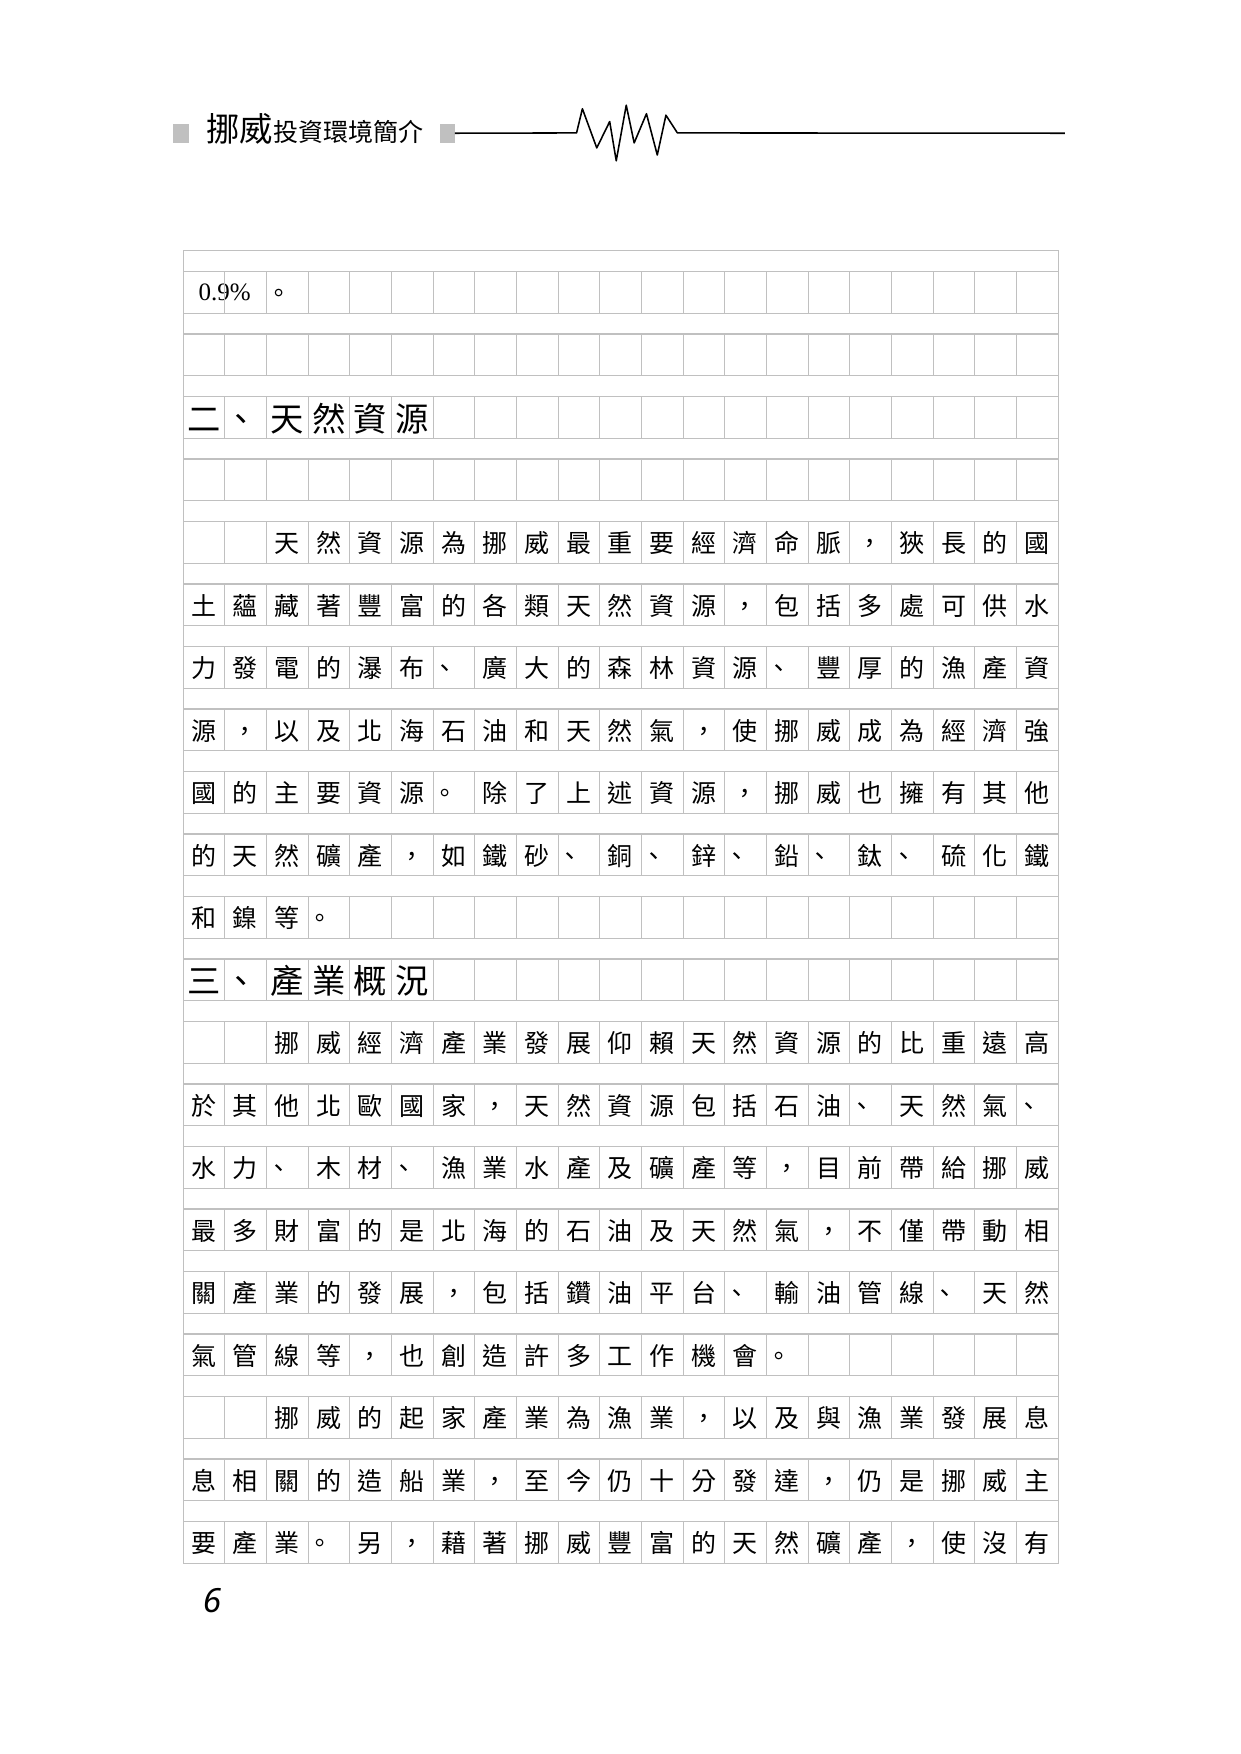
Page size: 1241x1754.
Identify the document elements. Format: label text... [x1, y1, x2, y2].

text [809, 960, 849, 1000]
text 況 [392, 960, 433, 1000]
text [184, 939, 1058, 958]
text 天然資源為挪威最重要經濟命脈，狹長的國土蘊藏著豐富的各類天然資源，包括多處可供水力發電的瀑布、廣大的森林資源、豐厚的漁產資源，以及北海石油和天然氣，使挪威成為經濟強國的主要資源。除了上述資源，挪威也擁有其他的天然礦產，如鐵砂、銅、鋅、鉛、鈦、硫化鐵和鎳等。 [184, 689, 1058, 708]
text [600, 397, 641, 438]
text 、 [225, 397, 266, 438]
text 挪威主要出口高耗能產品，進口高科技產品，是全球前20大石油出口國之一及第二大天然氣和海產品出口國，以總體出口而言，挪威躋身於全球前25大出口國之列（不包括歐盟間貿易）。另，工業產品（船舶、石油平臺等）占出口總額的近10%。挪威主要進口機械、運輸、資訊技術相關製成品，占進口總額40%。2020年挪威出口額大幅減少15%，進口額則微幅增加0.9%。 [184, 251, 1058, 271]
text 天然資源為挪威最重要經濟命脈，狹長的國土蘊藏著豐富的各類天然資源，包括多處可供水力發電的瀑布、廣大的森林資源、豐厚的漁產資源，以及北海石油和天然氣，使挪威成為經濟強國的主要資源。除了上述資源，挪威也擁有其他的天然礦產，如鐵砂、銅、鋅、鉛、鈦、硫化鐵和鎳等。 [184, 814, 1058, 833]
text [434, 960, 474, 1000]
text [559, 960, 599, 1000]
text 天然資源為挪威最重要經濟命脈，狹長的國土蘊藏著豐富的各類天然資源，包括多處可供水力發電的瀑布、廣大的森林資源、豐厚的漁產資源，以及北海石油和天然氣，使挪威成為經濟強國的主要資源。除了上述資源，挪威也擁有其他的天然礦產，如鐵砂、銅、鋅、鉛、鈦、硫化鐵和鎳等。 [184, 501, 1058, 521]
text [892, 960, 933, 1000]
text [1017, 960, 1058, 1000]
text [850, 397, 891, 438]
text [517, 397, 558, 438]
text [475, 397, 516, 438]
text 然 [309, 397, 349, 438]
text [975, 397, 1016, 438]
text 業 [309, 960, 349, 1000]
text 、 [225, 960, 266, 1000]
text [975, 960, 1016, 1000]
text [850, 960, 891, 1000]
text [642, 960, 683, 1000]
text [725, 397, 766, 438]
text [809, 397, 849, 438]
text [1017, 397, 1058, 438]
text 挪威經濟產業發展仰賴天然資源的比重遠高於其他北歐國家，天然資源包括石油、天然氣、水力、木材、漁業水產及礦產等，目前帶給挪威最多財富的是北海的石油及天然氣，不僅帶動相關產業的發展，包括鑽油平台、輸油管線、天然氣管線等，也創造許多工作機會。 [184, 1126, 1058, 1146]
text [892, 397, 933, 438]
text [934, 960, 974, 1000]
text 挪威的起家產業為漁業，以及與漁業發展息息相關的造船業，至今仍十分發達，仍是挪威主要產業。另，藉著挪威豐富的天然礦產，使沒有汽車製造業的挪威卻能出口不少汽車零配件，如鋁合金輪圈、鋁製保險桿、輪軸、煞車、排氣系統及安全配備等。因此，挪威的產業基本上為天然資源導向型的發展，與鄰國具高附加價值之瑞典的工程、機械業、芬蘭的電子資訊業等截然不同。 [184, 1376, 1058, 1396]
text [725, 960, 766, 1000]
text 挪威的起家產業為漁業，以及與漁業發展息息相關的造船業，至今仍十分發達，仍是挪威主要產業。另，藉著挪威豐富的天然礦產，使沒有汽車製造業的挪威卻能出口不少汽車零配件，如鋁合金輪圈、鋁製保險桿、輪軸、煞車、排氣系統及安全配備等。因此，挪威的產業基本上為天然資源導向型的發展，與鄰國具高附加價值之瑞典的工程、機械業、芬蘭的電子資訊業等截然不同。 [184, 1501, 1058, 1521]
text 天然資源為挪威最重要經濟命脈，狹長的國土蘊藏著豐富的各類天然資源，包括多處可供水力發電的瀑布、廣大的森林資源、豐厚的漁產資源，以及北海石油和天然氣，使挪威成為經濟強國的主要資源。除了上述資源，挪威也擁有其他的天然礦產，如鐵砂、銅、鋅、鉛、鈦、硫化鐵和鎳等。 [184, 626, 1058, 646]
text [684, 960, 724, 1000]
text 天 [267, 397, 308, 438]
text 挪威經濟產業發展仰賴天然資源的比重遠高於其他北歐國家，天然資源包括石油、天然氣、水力、木材、漁業水產及礦產等，目前帶給挪威最多財富的是北海的石油及天然氣，不僅帶動相關產業的發展，包括鑽油平台、輸油管線、天然氣管線等，也創造許多工作機會。 [184, 1314, 1058, 1333]
text 概 [350, 960, 391, 1000]
text 挪威經濟產業發展仰賴天然資源的比重遠高於其他北歐國家，天然資源包括石油、天然氣、水力、木材、漁業水產及礦產等，目前帶給挪威最多財富的是北海的石油及天然氣，不僅帶動相關產業的發展，包括鑽油平台、輸油管線、天然氣管線等，也創造許多工作機會。 [184, 1001, 1058, 1021]
text [600, 960, 641, 1000]
text 二 [184, 397, 224, 438]
text [684, 397, 724, 438]
text 挪威經濟產業發展仰賴天然資源的比重遠高於其他北歐國家，天然資源包括石油、天然氣、水力、木材、漁業水產及礦產等，目前帶給挪威最多財富的是北海的石油及天然氣，不僅帶動相關產業的發展，包括鑽油平台、輸油管線、天然氣管線等，也創造許多工作機會。 [184, 1189, 1058, 1208]
text [475, 960, 516, 1000]
text [767, 960, 808, 1000]
text 源 [392, 397, 433, 438]
text 挪威的起家產業為漁業，以及與漁業發展息息相關的造船業，至今仍十分發達，仍是挪威主要產業。另，藉著挪威豐富的天然礦產，使沒有汽車製造業的挪威卻能出口不少汽車零配件，如鋁合金輪圈、鋁製保險桿、輪軸、煞車、排氣系統及安全配備等。因此，挪威的產業基本上為天然資源導向型的發展，與鄰國具高附加價值之瑞典的工程、機械業、芬蘭的電子資訊業等截然不同。 [184, 1439, 1058, 1458]
text 天然資源為挪威最重要經濟命脈，狹長的國土蘊藏著豐富的各類天然資源，包括多處可供水力發電的瀑布、廣大的森林資源、豐厚的漁產資源，以及北海石油和天然氣，使挪威成為經濟強國的主要資源。除了上述資源，挪威也擁有其他的天然礦產，如鐵砂、銅、鋅、鉛、鈦、硫化鐵和鎳等。 [184, 564, 1058, 583]
text [642, 397, 683, 438]
text 天然資源為挪威最重要經濟命脈，狹長的國土蘊藏著豐富的各類天然資源，包括多處可供水力發電的瀑布、廣大的森林資源、豐厚的漁產資源，以及北海石油和天然氣，使挪威成為經濟強國的主要資源。除了上述資源，挪威也擁有其他的天然礦產，如鐵砂、銅、鋅、鉛、鈦、硫化鐵和鎳等。 [184, 876, 1058, 896]
text [767, 397, 808, 438]
text [434, 397, 474, 438]
text [184, 376, 1058, 396]
text [934, 397, 974, 438]
text 產 [267, 960, 308, 1000]
text 三 [184, 960, 224, 1000]
text 天然資源為挪威最重要經濟命脈，狹長的國土蘊藏著豐富的各類天然資源，包括多處可供水力發電的瀑布、廣大的森林資源、豐厚的漁產資源，以及北海石油和天然氣，使挪威成為經濟強國的主要資源。除了上述資源，挪威也擁有其他的天然礦產，如鐵砂、銅、鋅、鉛、鈦、硫化鐵和鎳等。 [184, 751, 1058, 771]
text [517, 960, 558, 1000]
text 挪威經濟產業發展仰賴天然資源的比重遠高於其他北歐國家，天然資源包括石油、天然氣、水力、木材、漁業水產及礦產等，目前帶給挪威最多財富的是北海的石油及天然氣，不僅帶動相關產業的發展，包括鑽油平台、輸油管線、天然氣管線等，也創造許多工作機會。 [184, 1251, 1058, 1271]
text [559, 397, 599, 438]
text 資 [350, 397, 391, 438]
text 挪威經濟產業發展仰賴天然資源的比重遠高於其他北歐國家，天然資源包括石油、天然氣、水力、木材、漁業水產及礦產等，目前帶給挪威最多財富的是北海的石油及天然氣，不僅帶動相關產業的發展，包括鑽油平台、輸油管線、天然氣管線等，也創造許多工作機會。 [184, 1064, 1058, 1083]
